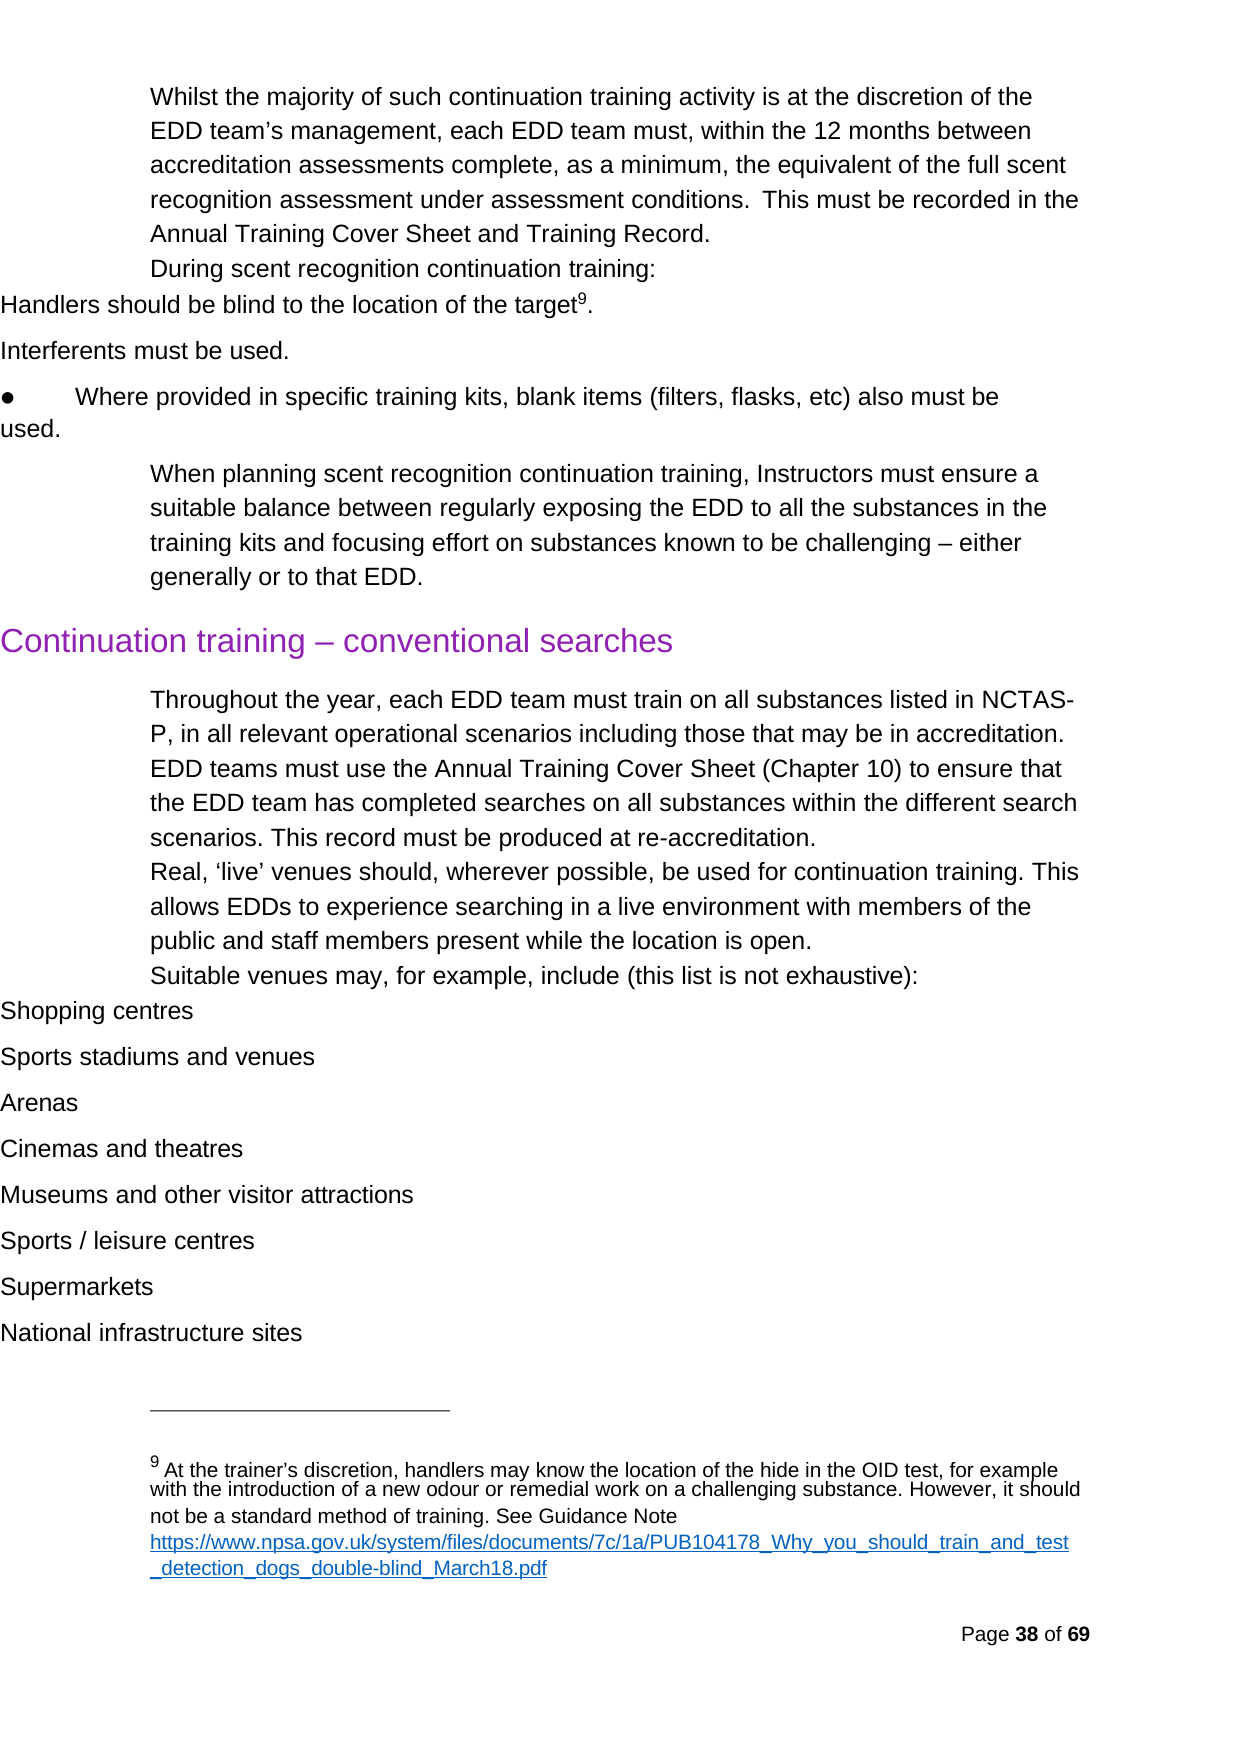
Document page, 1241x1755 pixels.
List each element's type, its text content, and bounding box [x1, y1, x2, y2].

list Interferents must be used. [0, 335, 1191, 366]
list Cinemas and theatres [0, 1133, 1191, 1164]
list Shopping centres [0, 995, 1191, 1026]
text When planning scent recognition continuation training, Instructors must ensure a suitable balance between regularly exposing the EDD to all the substances in the training kits and focusing effort on substances known to be challenging – either generally or to that EDD. [150, 459, 1108, 591]
text 9 At the trainer’s discretion, handlers may know the location of the hide in the OID test, for example with the introduction of a new odour or remedial work on a challenging substance. However, it should [150, 1458, 1082, 1501]
list Sports stadiums and venues [0, 1041, 1191, 1072]
text During scent recognition continuation training: [150, 254, 1191, 283]
list Museums and other visitor attractions [0, 1179, 1191, 1210]
text _detection_dogs_double-blind_March18.pdf [150, 1556, 1191, 1579]
text Throughout the year, each EDD team must train on all substances listed in NCTAS- P, in all relevant operational scenarios including those that may be in accreditation. EDD teams must use the Annual Training Cover Sheet (Chapter 10) to ensure that the EDD team has completed searches on all substances within the different search scenarios. This record must be produced at re-accreditation. [150, 685, 1082, 852]
list Handlers should be blind to the location of the target9. [0, 288, 1191, 320]
text Suitable venues may, for example, include (this list is not exhaustive): [150, 961, 1191, 989]
text Whilst the majority of such continuation training activity is at the discretion of the EDD team’s management, each EDD team must, within the 12 months between accreditation assessments complete, as a minimum, the equivalent of the full scent recognition assessment under assessment conditions. This must be recorded in the Annual Training Cover Sheet and Training Record. [150, 81, 1082, 248]
text not be a standard method of training. See Guidance Note https://www.npsa.gov.uk/system/files/documents/7c/1a/PUB104178_Why_you_should_train_and_test [150, 1504, 1191, 1554]
text Real, ‘live’ venues should, wherever possible, be used for continuation training. This allows EDDs to experience searching in a live environment with members of the public and staff members present while the location is open. [150, 857, 1082, 955]
list Where provided in specific training kits, blank items (filters, flasks, etc) also must be used. [0, 381, 1053, 442]
list National infrastructure sites [0, 1317, 1191, 1348]
list Sports / leisure centres [0, 1225, 1191, 1256]
list Arenas [0, 1087, 1191, 1118]
subtitle Continuation training – conventional searches [0, 621, 1191, 660]
list Supermarkets [0, 1271, 1191, 1302]
